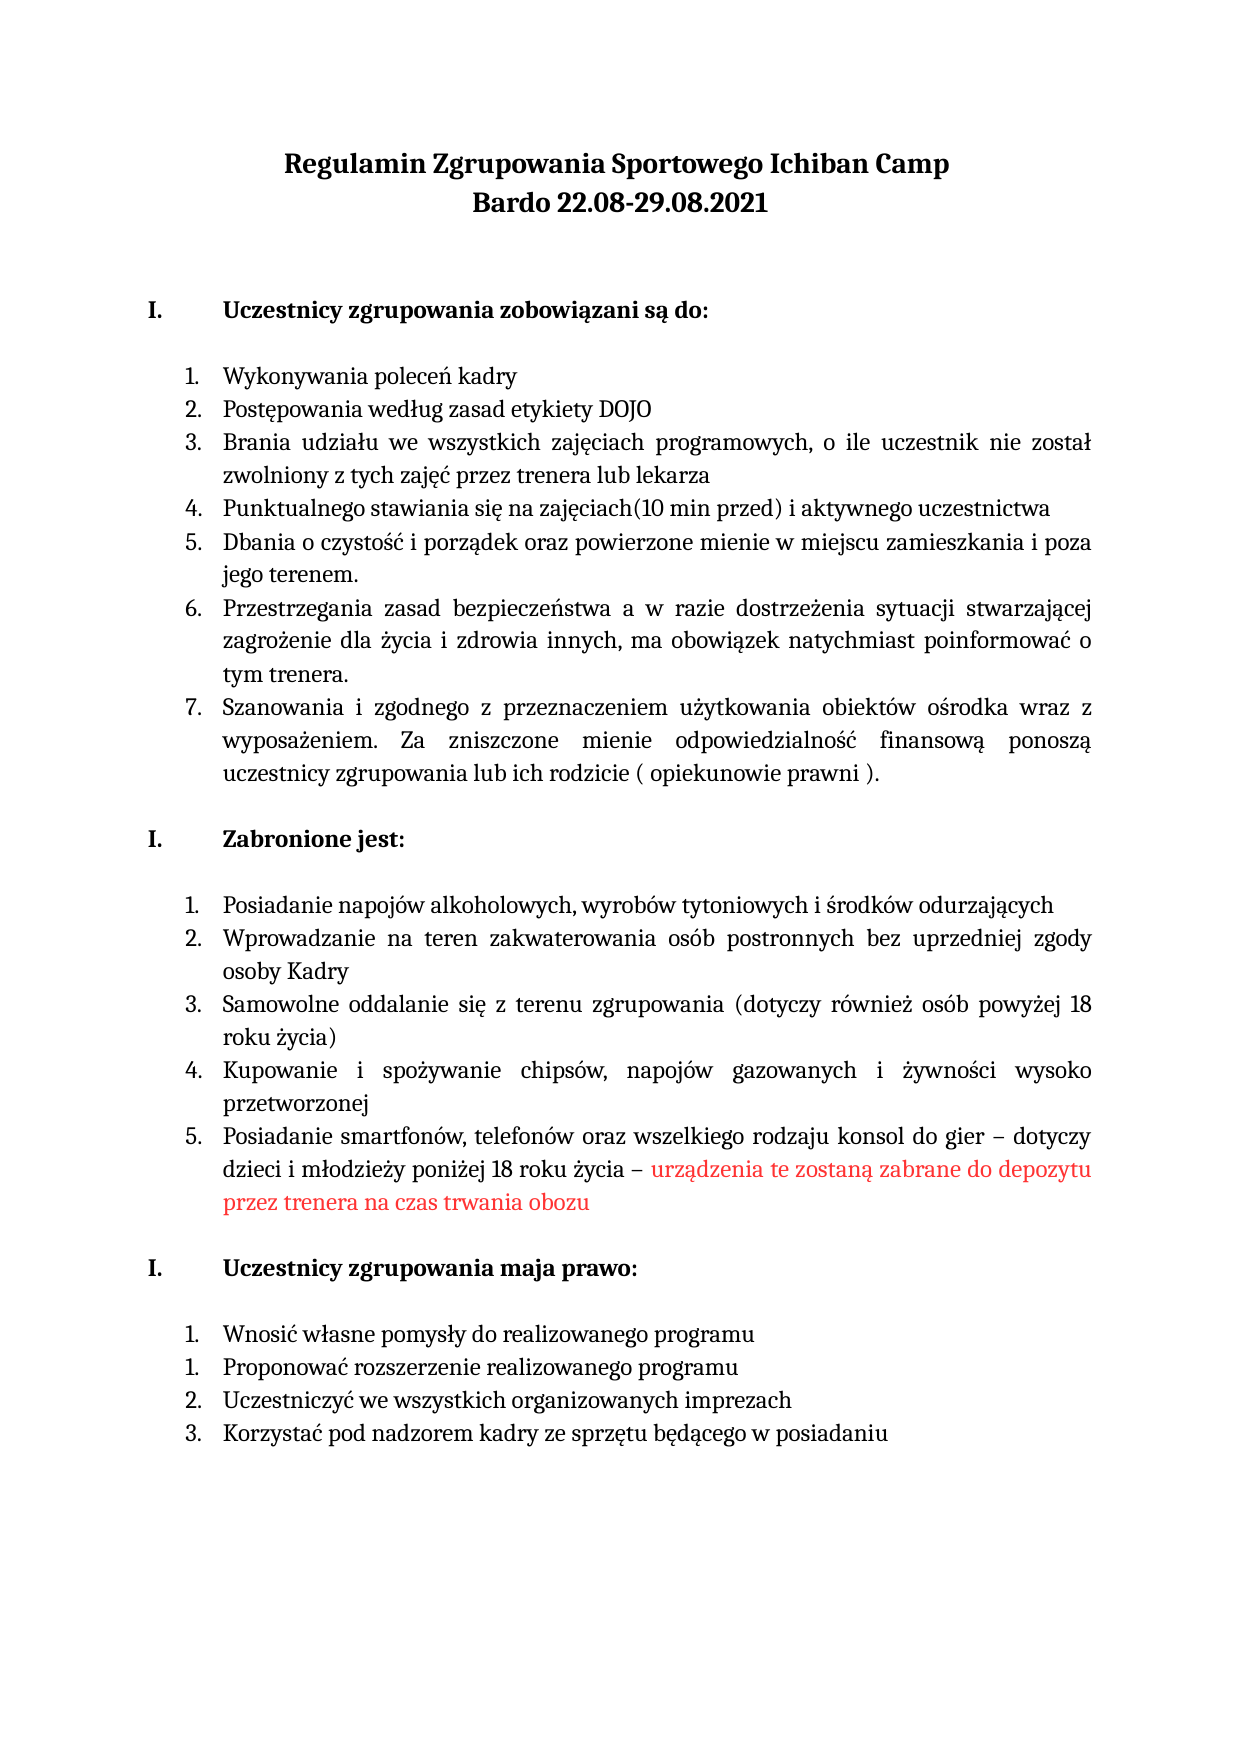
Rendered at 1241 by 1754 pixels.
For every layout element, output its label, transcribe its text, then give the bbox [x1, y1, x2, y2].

list Uczestniczyć we wszystkich organizowanych imprezach [185, 1386, 1093, 1415]
list Szanowania i zgodnego z przeznaczeniem użytkowania obiektów ośrodka wraz z wyposażeniem. Za zniszczone mienie odpowiedzialność finansową ponoszą uczestnicy zgrupowania lub ich rodzicie ( opiekunowie prawni ). [185, 692, 1093, 787]
list Posiadanie napojów alkoholowych, wyrobów tytoniowych i środków odurzających [185, 891, 1093, 919]
text Bardo 22.08-29.08.2021 [148, 186, 1093, 220]
list Posiadanie smartfonów, telefonów oraz wszelkiego rodzaju konsol do gier – dotyczy dzieci i młodzieży poniżej 18 roku życia – urządzenia te zostaną zabrane do depozytu przez trenera na czas trwania obozu [185, 1122, 1093, 1217]
list Wnosić własne pomysły do realizowanego programu [185, 1320, 1093, 1349]
list Zabronione jest: [148, 824, 1093, 853]
list Proponować rozszerzenie realizowanego programu [185, 1353, 1093, 1382]
list Uczestnicy zgrupowania maja prawo: [148, 1254, 1093, 1283]
list Postępowania według zasad etykiety DOJO [185, 395, 1093, 424]
list Wprowadzanie na teren zakwaterowania osób postronnych bez uprzedniej zgody osoby Kadry [185, 924, 1093, 985]
list Kupowanie i spożywanie chipsów, napojów gazowanych i żywności wysoko przetworzonej [185, 1056, 1093, 1117]
list Brania udziału we wszystkich zajęciach programowych, o ile uczestnik nie został zwolniony z tych zajęć przez trenera lub lekarza [185, 428, 1093, 490]
list Przestrzegania zasad bezpieczeństwa a w razie dostrzeżenia sytuacji stwarzającej zagrożenie dla życia i zdrowia innych, ma obowiązek natychmiast poinformować o tym trenera. [185, 593, 1093, 688]
list Uczestnicy zgrupowania zobowiązani są do: [148, 296, 1093, 325]
list Wykonywania poleceń kadry [185, 362, 1093, 391]
list Korzystać pod nadzorem kadry ze sprzętu będącego w posiadaniu [185, 1419, 1093, 1448]
list Punktualnego stawiania się na zajęciach(10 min przed) i aktywnego uczestnictwa [185, 494, 1093, 523]
list Dbania o czystość i porządek oraz powierzone mienie w miejscu zamieszkania i poza jego terenem. [185, 527, 1093, 589]
text Regulamin Zgrupowania Sportowego Ichiban Camp [148, 148, 1093, 181]
list Samowolne oddalanie się z terenu zgrupowania (dotyczy również osób powyżej 18 roku życia) [185, 990, 1093, 1051]
